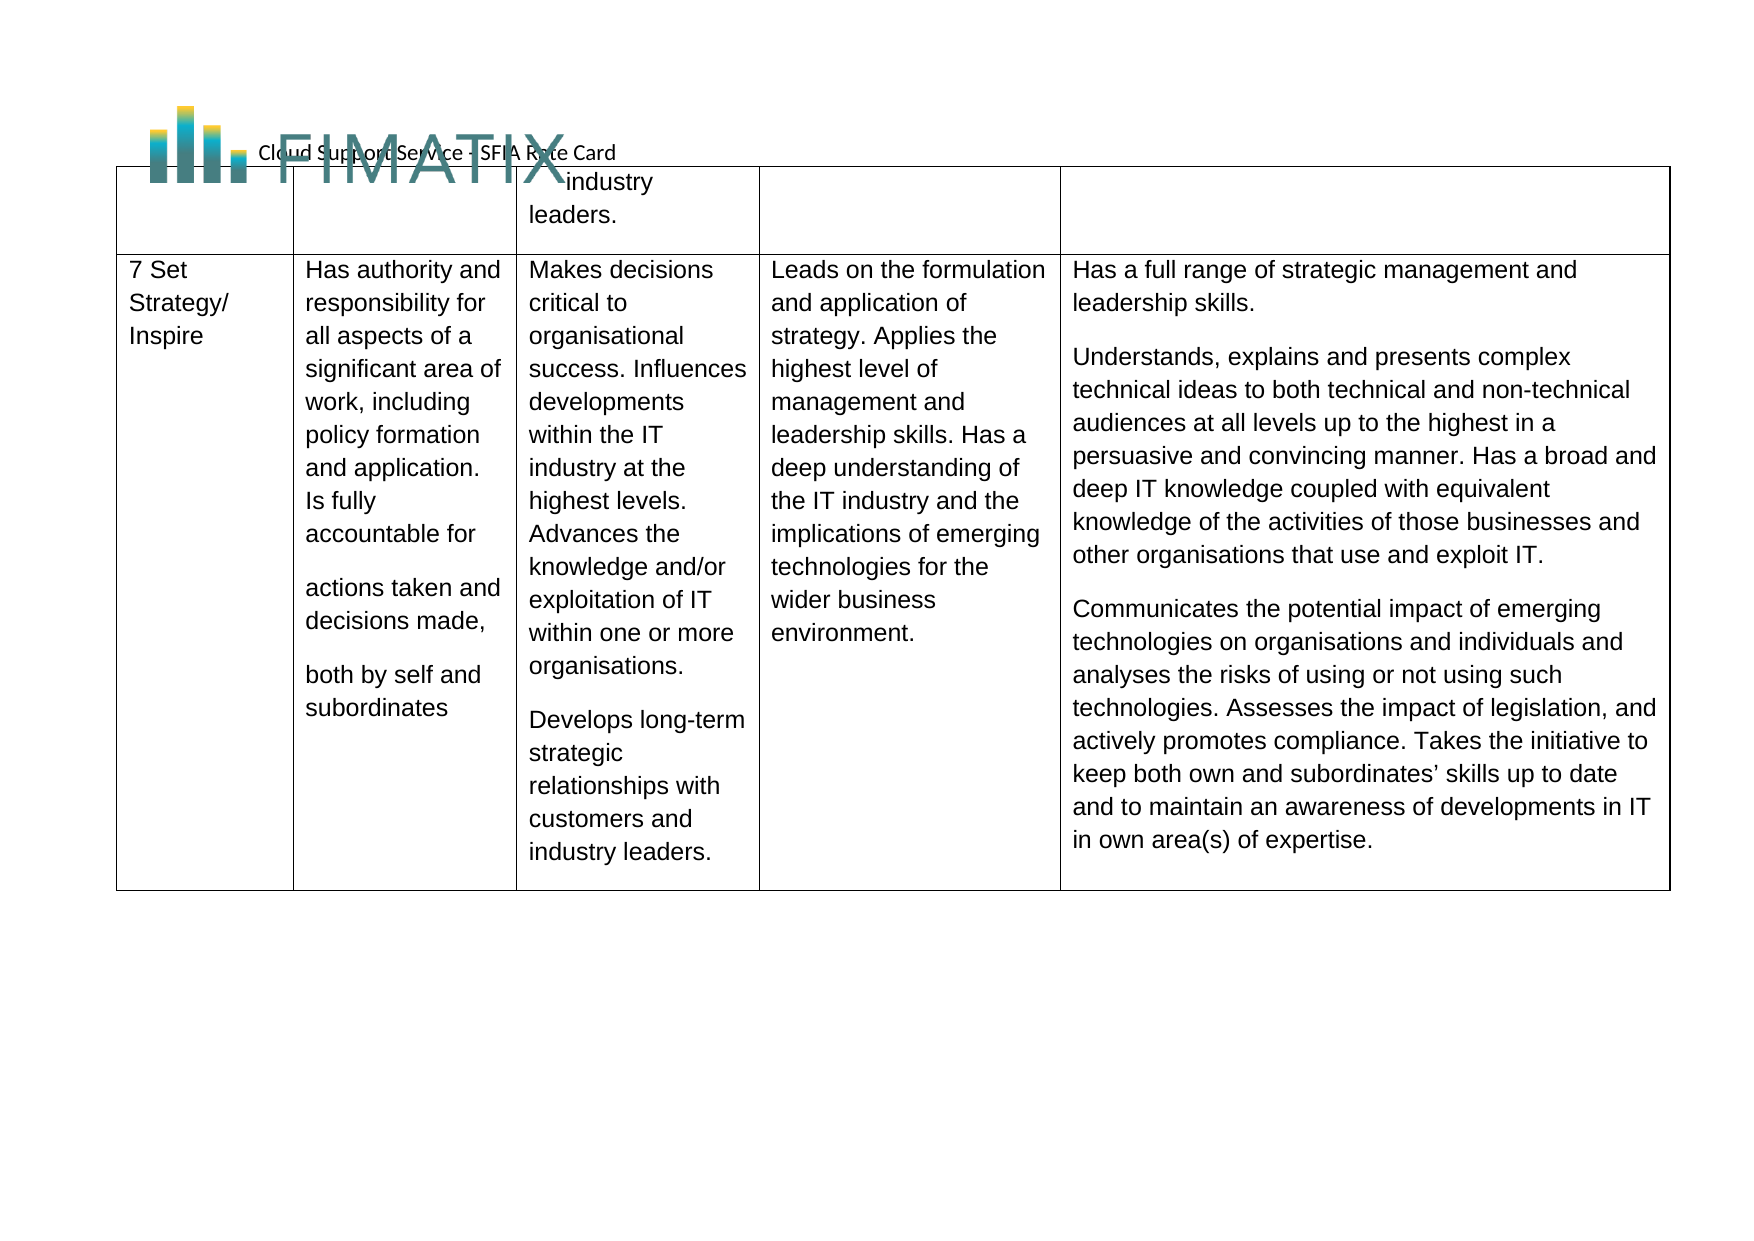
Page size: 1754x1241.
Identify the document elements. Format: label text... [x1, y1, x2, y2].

table_cell [294, 167, 516, 254]
table_cell Leads on the formulation and application of strategy. Applies the highest level of management and leadership skills. Has a deep understanding of the IT industry and the implications of emerging technologies for the wider business environment. [760, 255, 1060, 890]
table_cell Has authority and responsibility for all aspects of a significant area of work, including policy formation and application. Is fully accountable for actions taken and decisions made, both by self and subordinates [294, 255, 516, 890]
table_cell [760, 167, 1060, 254]
table_cell industry leaders. [517, 167, 759, 254]
table_cell [117, 167, 293, 254]
table_cell Makes decisions critical to organisational success. Influences developments within the IT industry at the highest levels. Advances the knowledge and/or exploitation of IT within one or more organisations. Develops long-term strategic relationships with customers and industry leaders. [517, 255, 759, 890]
table_cell Has a full range of strategic management and leadership skills. Understands, explains and presents complex technical ideas to both technical and non-technical audiences at all levels up to the highest in a persuasive and convincing manner. Has a broad and deep IT knowledge coupled with equivalent knowledge of the activities of those businesses and other organisations that use and exploit IT. Communicates the potential impact of emerging technologies on organisations and individuals and analyses the risks of using or not using such technologies. Assesses the impact of legislation, and actively promotes compliance. Takes the initiative to keep both own and subordinates’ skills up to date and to maintain an awareness of developments in IT in own area(s) of expertise. [1061, 255, 1669, 890]
table_cell [1061, 167, 1669, 254]
table_cell 7 Set Strategy/ Inspire [117, 255, 293, 890]
